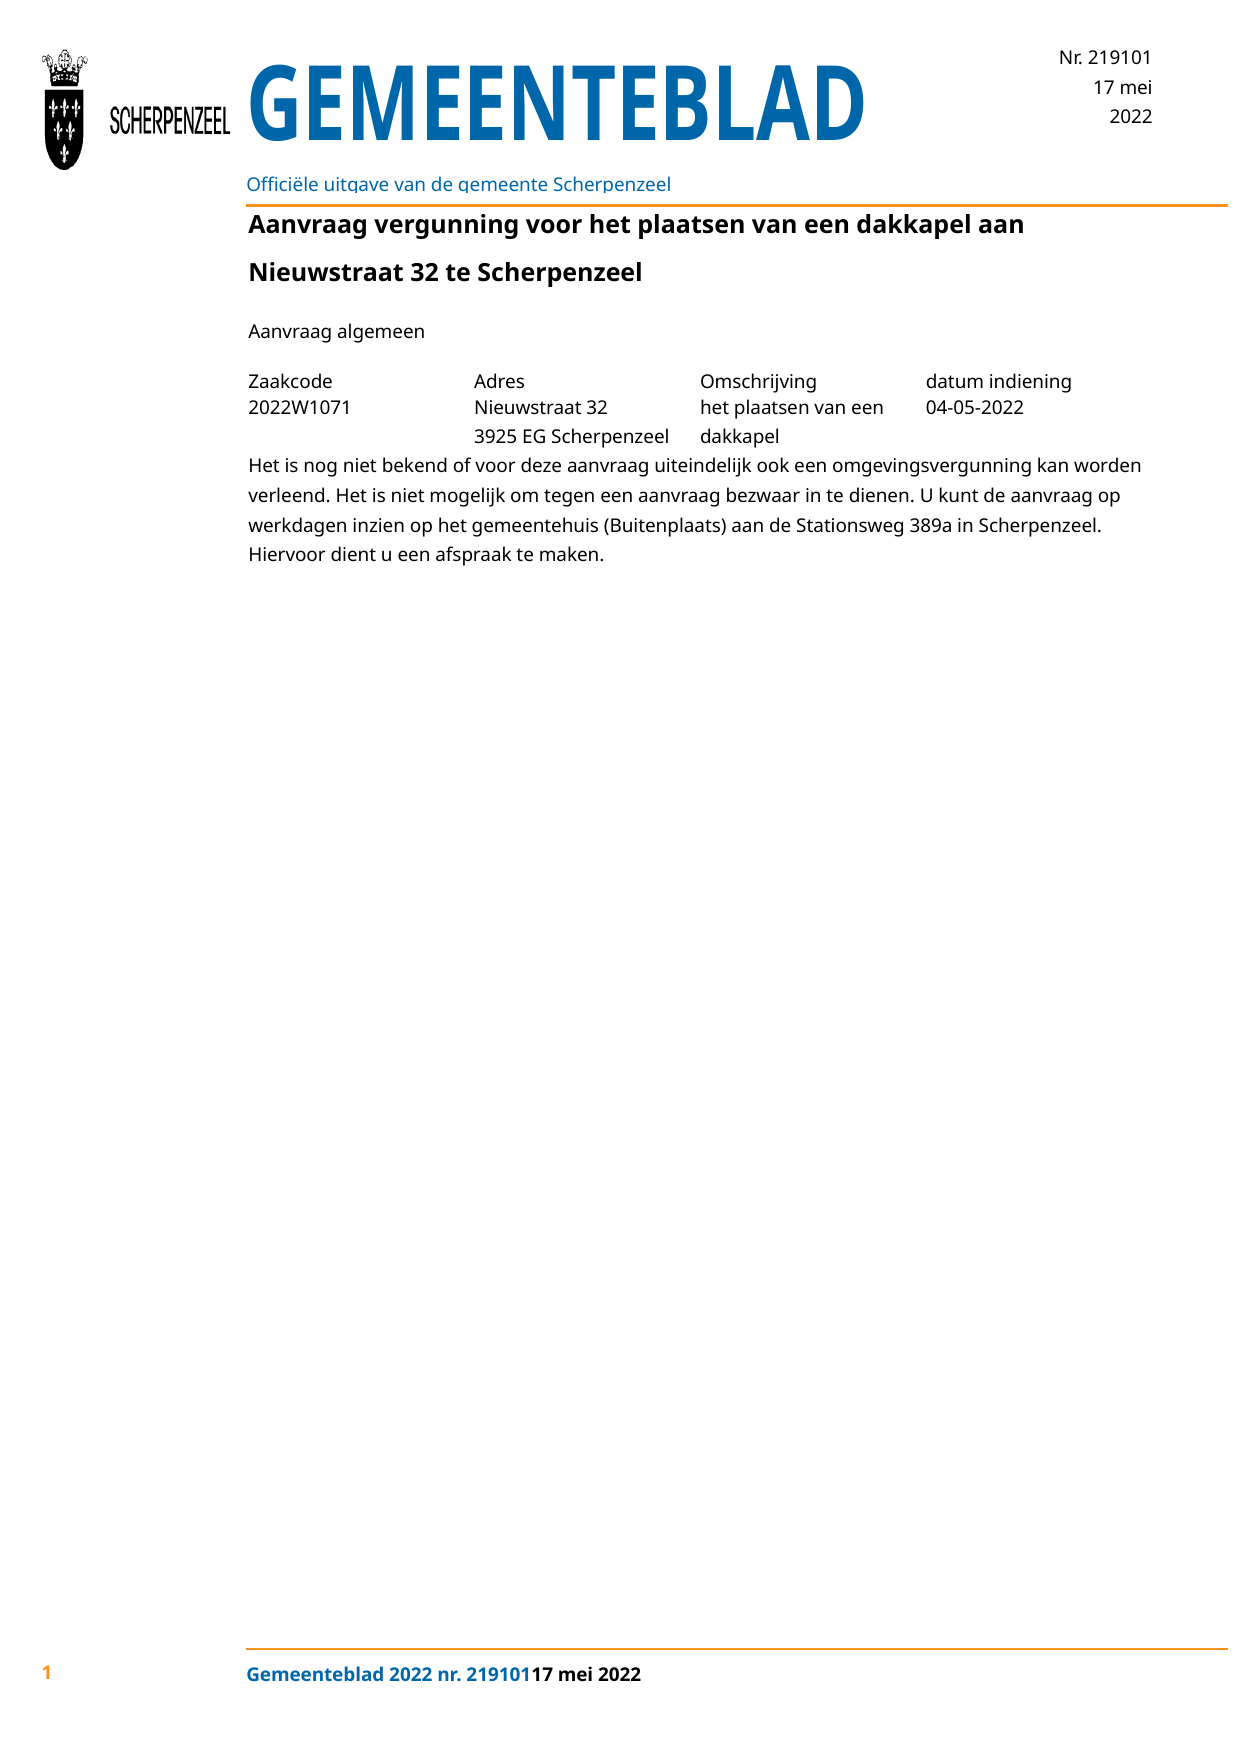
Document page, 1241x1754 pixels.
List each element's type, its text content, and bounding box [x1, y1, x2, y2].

table_cell Nieuwstraat 32 3925 EG Scherpenzeel [474, 394, 700, 449]
table_header datum indiening [926, 369, 1152, 394]
text Aanvraag vergunning voor het plaatsen van een dakkapel aan Nieuwstraat 32 te Scherpenzeel [248, 207, 1152, 288]
table_cell het plaatsen van een dakkapel [700, 394, 926, 449]
table_header Omschrijving [700, 369, 926, 394]
table_header Adres [474, 369, 700, 394]
table_header Zaakcode [248, 369, 474, 394]
table_cell 04-05-2022 [926, 394, 1152, 449]
table_cell 2022W1071 [248, 394, 474, 449]
text Aanvraag algemeen [248, 318, 1152, 344]
text Het is nog niet bekend of voor deze aanvraag uiteindelijk ook een omgevingsvergunning kan worden verleend. Het is niet mogelijk om tegen een aanvraag bezwaar in te dienen. U kunt de aanvraag op werkdagen inzien op het gemeentehuis (Buitenplaats) aan de Stationsweg 389a in Scherpenzeel. Hiervoor dient u een afspraak te maken. [248, 453, 1152, 567]
picture [41, 47, 231, 172]
